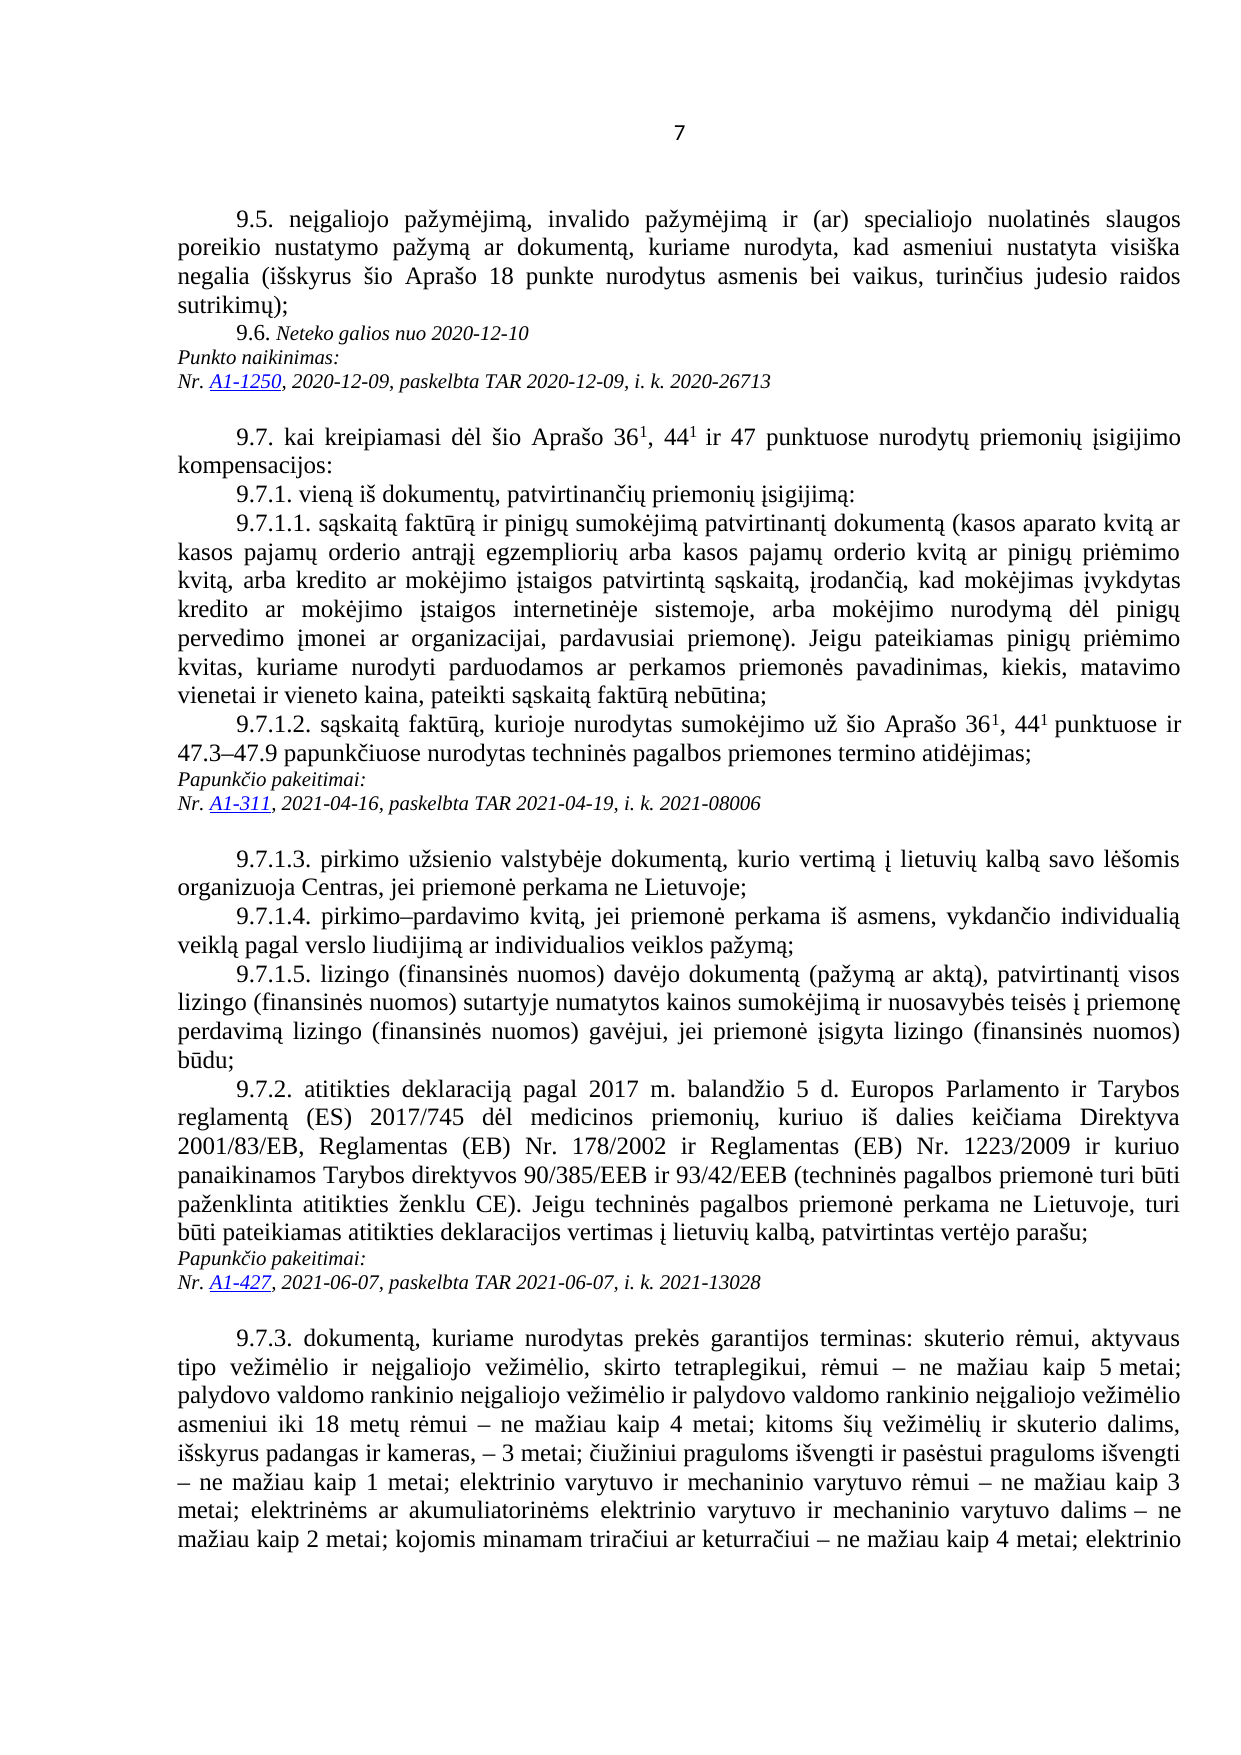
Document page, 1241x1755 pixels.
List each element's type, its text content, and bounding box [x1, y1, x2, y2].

text 9.7.1.3. pirkimo užsienio valstybėje dokumentą, kurio vertimą į lietuvių kalbą savo lėšomis organizuoja Centras, jei priemonė perkama ne Lietuvoje; [177, 844, 1181, 901]
text 9.6. Neteko galios nuo 2020-12-10 [177, 319, 1181, 345]
text 9.7.1.1. sąskaitą faktūrą ir pinigų sumokėjimą patvirtinantį dokumentą (kasos aparato kvitą ar kasos pajamų orderio antrąjį egzempliorių arba kasos pajamų orderio kvitą ar pinigų priėmimo kvitą, arba kredito ar mokėjimo įstaigos patvirtintą sąskaitą, įrodančią, kad mokėjimas įvykdytas kredito ar mokėjimo įstaigos internetinėje sistemoje, arba mokėjimo nurodymą dėl pinigų pervedimo įmonei ar organizacijai, pardavusiai priemonę). Jeigu pateikiamas pinigų priėmimo kvitas, kuriame nurodyti parduodamos ar perkamos priemonės pavadinimas, kiekis, matavimo vienetai ir vieneto kaina, pateikti sąskaitą faktūrą nebūtina; [177, 508, 1181, 709]
text Nr. A1-1250, 2020-12-09, paskelbta TAR 2020-12-09, i. k. 2020-26713 [177, 369, 1181, 393]
text Punkto naikinimas: [177, 345, 1181, 369]
text Papunkčio pakeitimai: [177, 1246, 1181, 1270]
text 9.5. neįgaliojo pažymėjimą, invalido pažymėjimą ir (ar) specialiojo nuolatinės slaugos poreikio nustatymo pažymą ar dokumentą, kuriame nurodyta, kad asmeniui nustatyta visiška negalia (išskyrus šio Aprašo 18 punkte nurodytus asmenis bei vaikus, turinčius judesio raidos sutrikimų); [177, 204, 1181, 319]
text 9.7.2. atitikties deklaraciją pagal 2017 m. balandžio 5 d. Europos Parlamento ir Tarybos reglamentą (ES) 2017/745 dėl medicinos priemonių, kuriuo iš dalies keičiama Direktyva 2001/83/EB, Reglamentas (EB) Nr. 178/2002 ir Reglamentas (EB) Nr. 1223/2009 ir kuriuo panaikinamos Tarybos direktyvos 90/385/EEB ir 93/42/EEB (techninės pagalbos priemonė turi būti paženklinta atitikties ženklu CE). Jeigu techninės pagalbos priemonė perkama ne Lietuvoje, turi būti pateikiamas atitikties deklaracijos vertimas į lietuvių kalbą, patvirtintas vertėjo parašu; [177, 1074, 1181, 1246]
text 9.7.1.2. sąskaitą faktūrą, kurioje nurodytas sumokėjimo už šio Aprašo 361, 441 punktuose ir 47.3–47.9 papunkčiuose nurodytas techninės pagalbos priemones termino atidėjimas; [177, 709, 1181, 767]
text 9.7.1.4. pirkimo–pardavimo kvitą, jei priemonė perkama iš asmens, vykdančio individualią veiklą pagal verslo liudijimą ar individualios veiklos pažymą; [177, 901, 1181, 959]
text 9.7.3. dokumentą, kuriame nurodytas prekės garantijos terminas: skuterio rėmui, aktyvaus tipo vežimėlio ir neįgaliojo vežimėlio, skirto tetraplegikui, rėmui – ne mažiau kaip 5 metai; palydovo valdomo rankinio neįgaliojo vežimėlio ir palydovo valdomo rankinio neįgaliojo vežimėlio asmeniui iki 18 metų rėmui – ne mažiau kaip 4 metai; kitoms šių vežimėlių ir skuterio dalims, išskyrus padangas ir kameras, – 3 metai; čiužiniui praguloms išvengti ir pasėstui praguloms išvengti – ne mažiau kaip 1 metai; elektrinio varytuvo ir mechaninio varytuvo rėmui – ne mažiau kaip 3 metai; elektrinėms ar akumuliatorinėms elektrinio varytuvo ir mechaninio varytuvo dalims – ne mažiau kaip 2 metai; kojomis minamam triračiui ar keturračiui – ne mažiau kaip 4 metai; elektrinio [177, 1323, 1181, 1553]
text 9.7.1. vieną iš dokumentų, patvirtinančių priemonių įsigijimą: [177, 479, 1181, 508]
text 9.7.1.5. lizingo (finansinės nuomos) davėjo dokumentą (pažymą ar aktą), patvirtinantį visos lizingo (finansinės nuomos) sutartyje numatytos kainos sumokėjimą ir nuosavybės teisės į priemonę perdavimą lizingo (finansinės nuomos) gavėjui, jei priemonė įsigyta lizingo (finansinės nuomos) būdu; [177, 959, 1181, 1074]
text Papunkčio pakeitimai: [177, 767, 1181, 791]
text 9.7. kai kreipiamasi dėl šio Aprašo 361, 441 ir 47 punktuose nurodytų priemonių įsigijimo kompensacijos: [177, 422, 1181, 479]
text Nr. A1-311, 2021-04-16, paskelbta TAR 2021-04-19, i. k. 2021-08006 [177, 791, 1181, 815]
text Nr. A1-427, 2021-06-07, paskelbta TAR 2021-06-07, i. k. 2021-13028 [177, 1270, 1181, 1294]
